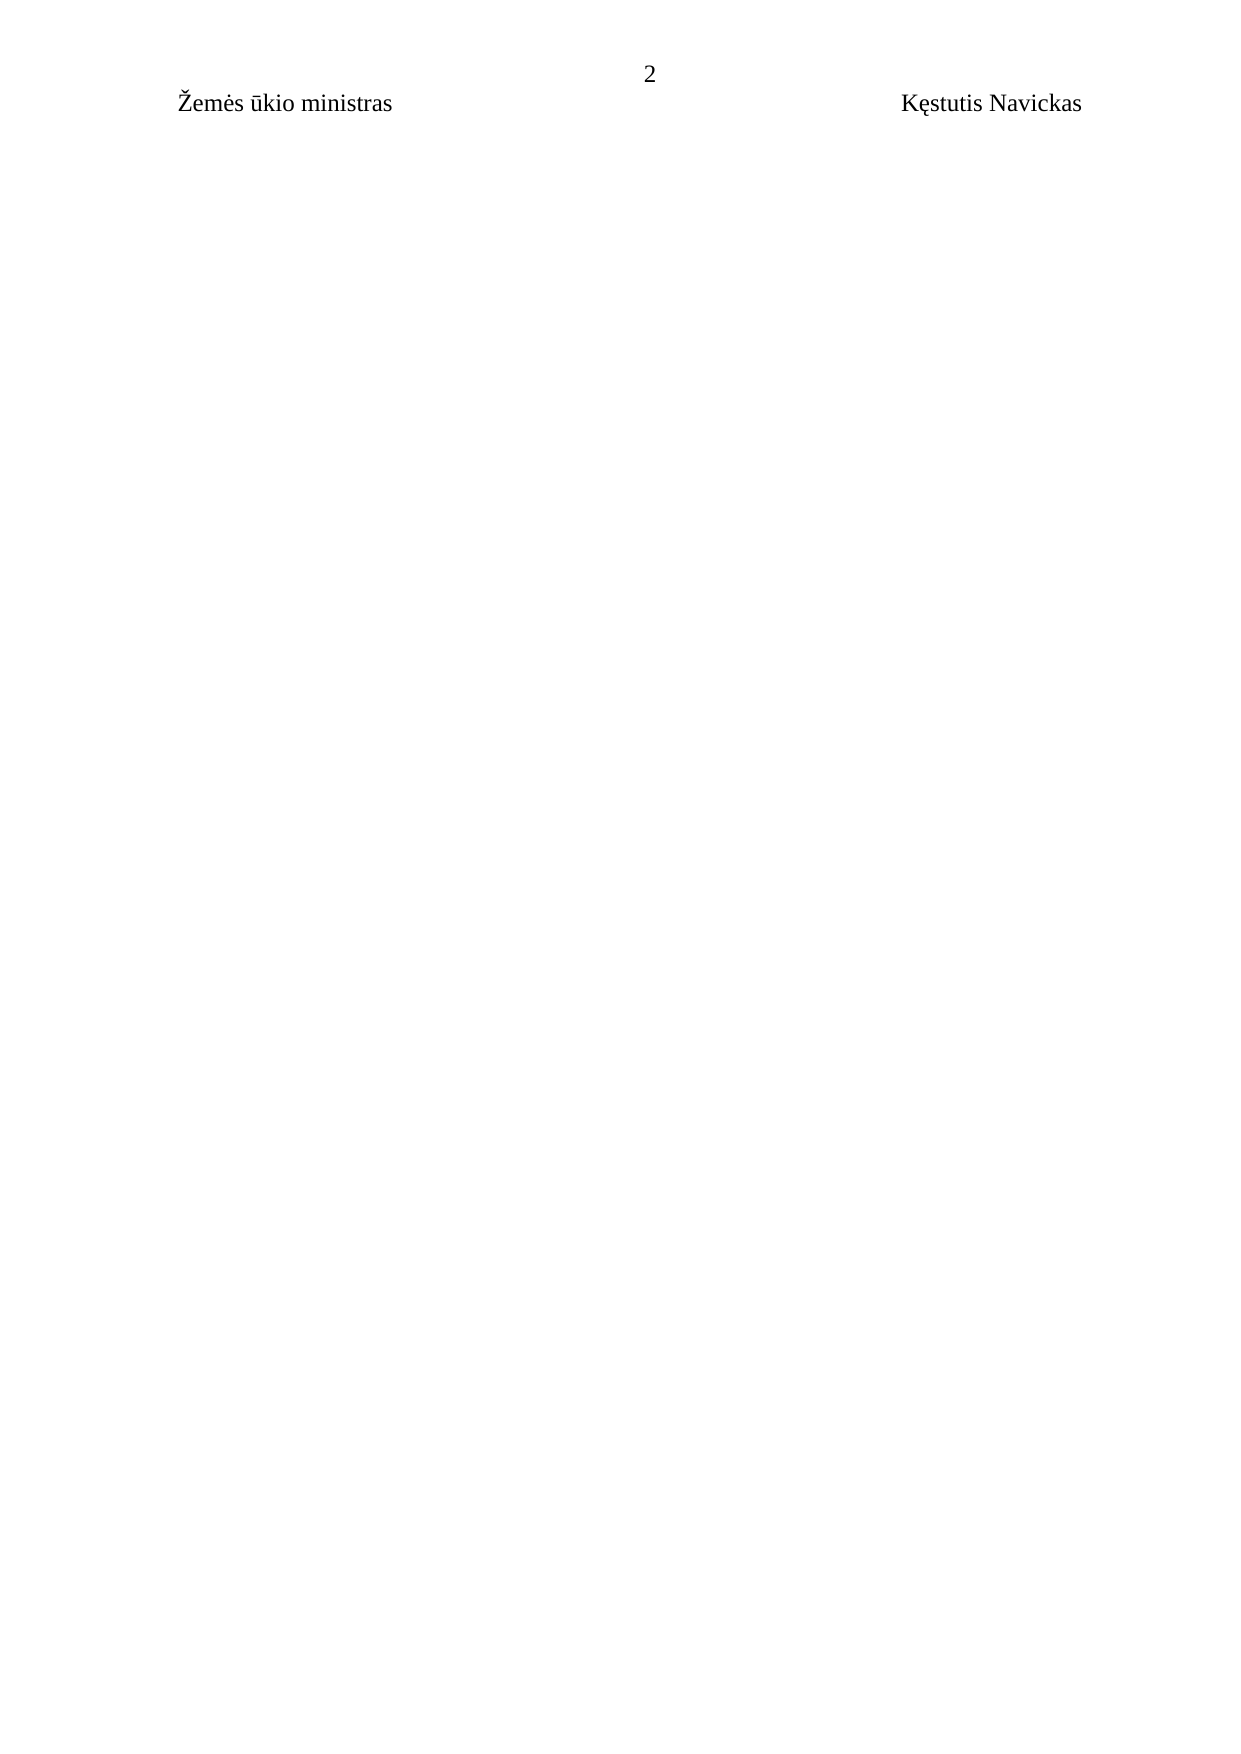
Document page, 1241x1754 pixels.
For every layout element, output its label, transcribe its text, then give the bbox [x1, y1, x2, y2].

text Žemės ūkio ministras Kęstutis Navickas [177, 88, 1122, 117]
